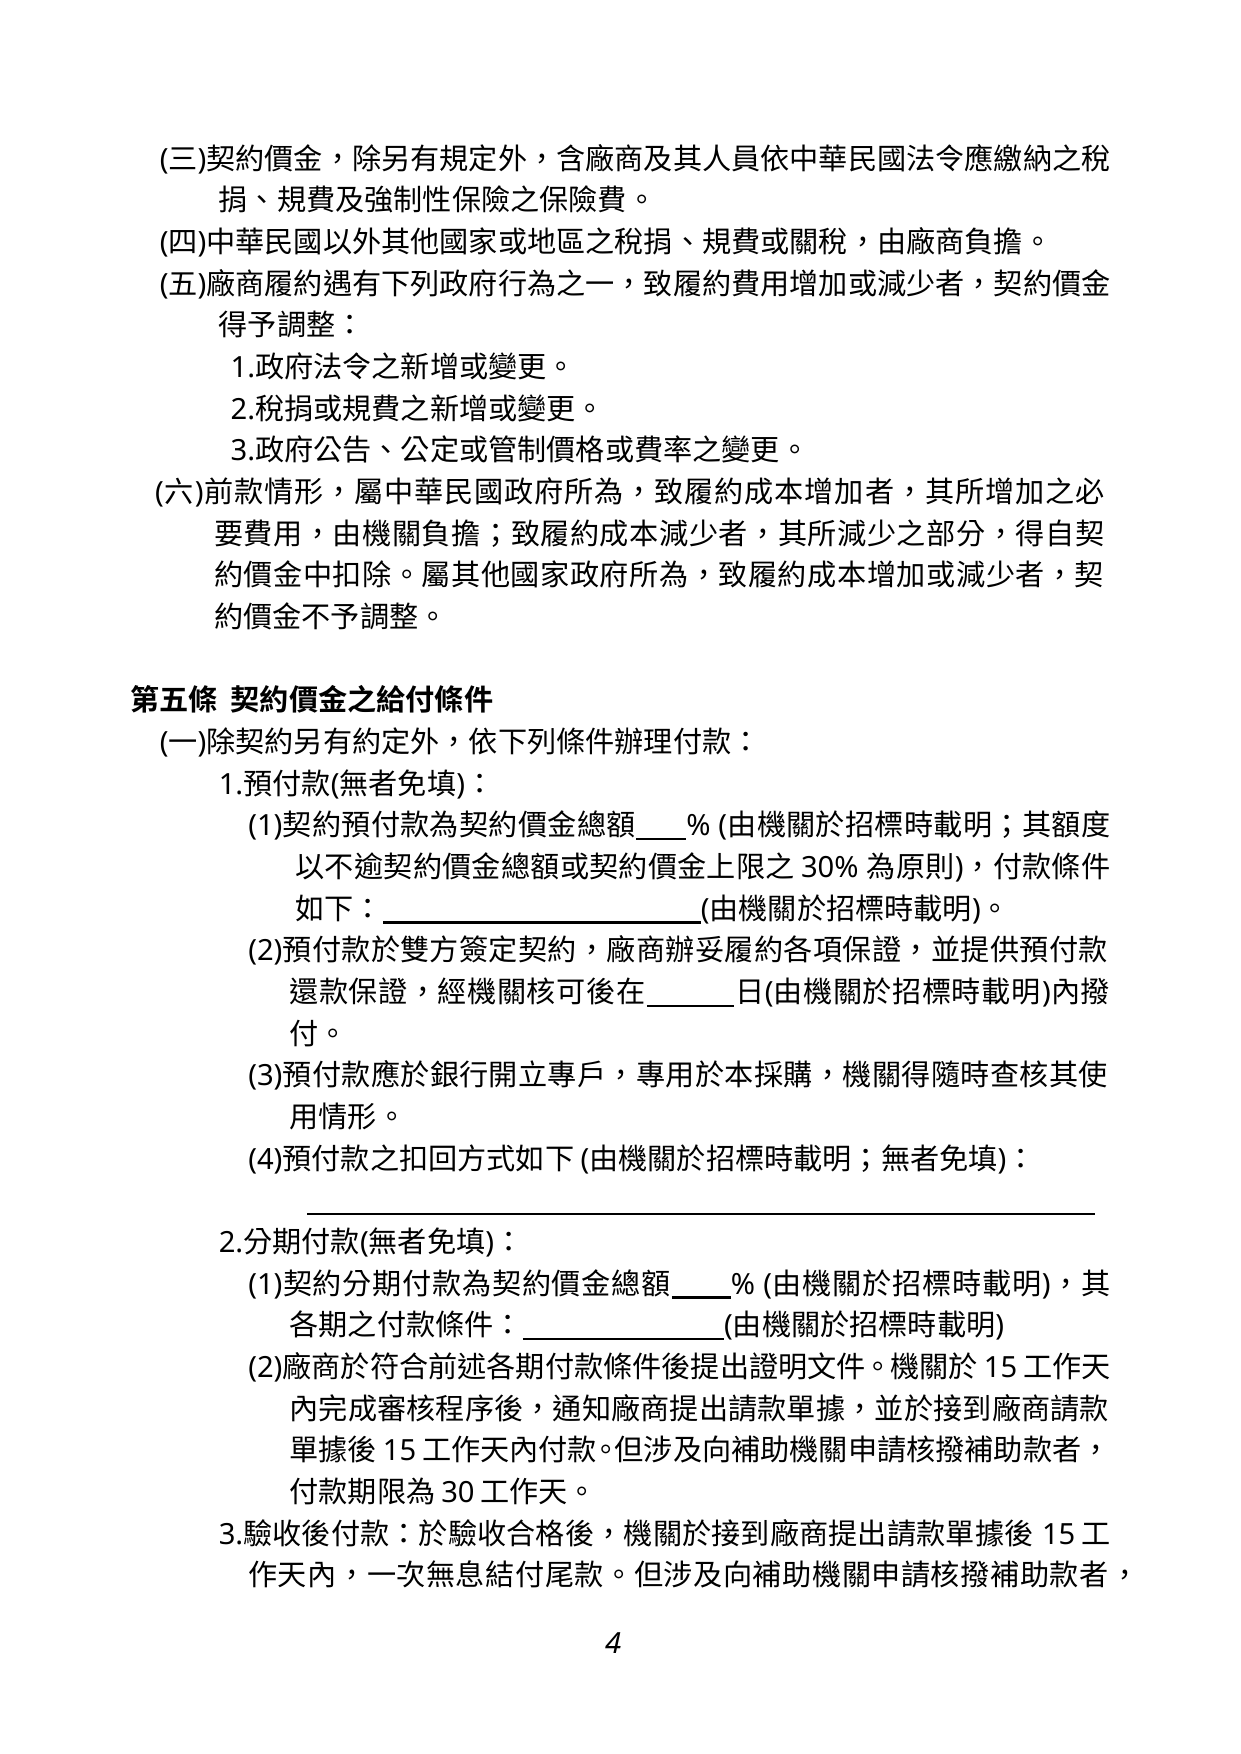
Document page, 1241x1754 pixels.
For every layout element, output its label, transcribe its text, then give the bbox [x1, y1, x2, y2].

text (一)除契約另有約定外，依下列條件辦理付款： [159, 719, 1110, 761]
text 2.稅捐或規費之新增或變更。 [230, 386, 1104, 427]
text (4)預付款之扣回方式如下 (由機關於招標時載明；無者免填)： [248, 1136, 1110, 1177]
text 3.政府公告、公定或管制價格或費率之變更。 [230, 427, 1104, 469]
text (五)廠商履約遇有下列政府行為之一，致履約費用增加或減少者，契約價金得予調整： [159, 261, 1110, 344]
text (1)契約分期付款為契約價金總額 % (由機關於招標時載明)，其各期之付款條件： (由機關於招標時載明) [248, 1261, 1110, 1344]
text (2)廠商於符合前述各期付款條件後提出證明文件。機關於15工作天內完成審核程序後，通知廠商提出請款單據，並於接到廠商請款單據後15工作天內付款。但涉及向補助機關申請核撥補助款者，付款期限為30工作天。 [248, 1344, 1110, 1511]
text 1.預付款(無者免填)： [218, 761, 1110, 802]
text (2)預付款於雙方簽定契約，廠商辦妥履約各項保證，並提供預付款還款保證，經機關核可後在 日(由機關於招標時載明)內撥付。 [248, 927, 1110, 1052]
text 2.分期付款(無者免填)： [218, 1219, 1110, 1261]
text (1)契約預付款為契約價金總額 % (由機關於招標時載明；其額度以不逾契約價金總額或契約價金上限之30% 為原則)，付款條件如下： (由機關於招標時載明)。 [248, 802, 1110, 927]
text 第五條 契約價金之給付條件 [130, 677, 1110, 719]
text (3)預付款應於銀行開立專戶，專用於本採購，機關得隨時查核其使用情形。 [248, 1052, 1110, 1136]
text 3.驗收後付款：於驗收合格後，機關於接到廠商提出請款單據後15工作天內，一次無息結付尾款。但涉及向補助機關申請核撥補助款者，付款期限為30工作天。 [218, 1511, 1110, 1594]
text 1.政府法令之新增或變更。 [230, 344, 1104, 386]
text (六)前款情形，屬中華民國政府所為，致履約成本增加者，其所增加之必要費用，由機關負擔；致履約成本減少者，其所減少之部分，得自契約價金中扣除。屬其他國家政府所為，致履約成本增加或減少者，契約價金不予調整。 [155, 469, 1104, 636]
text (四)中華民國以外其他國家或地區之稅捐、規費或關稅，由廠商負擔。 [159, 219, 1110, 261]
text (三)契約價金，除另有規定外，含廠商及其人員依中華民國法令應繳納之稅捐、規費及強制性保險之保險費。 [159, 136, 1110, 219]
